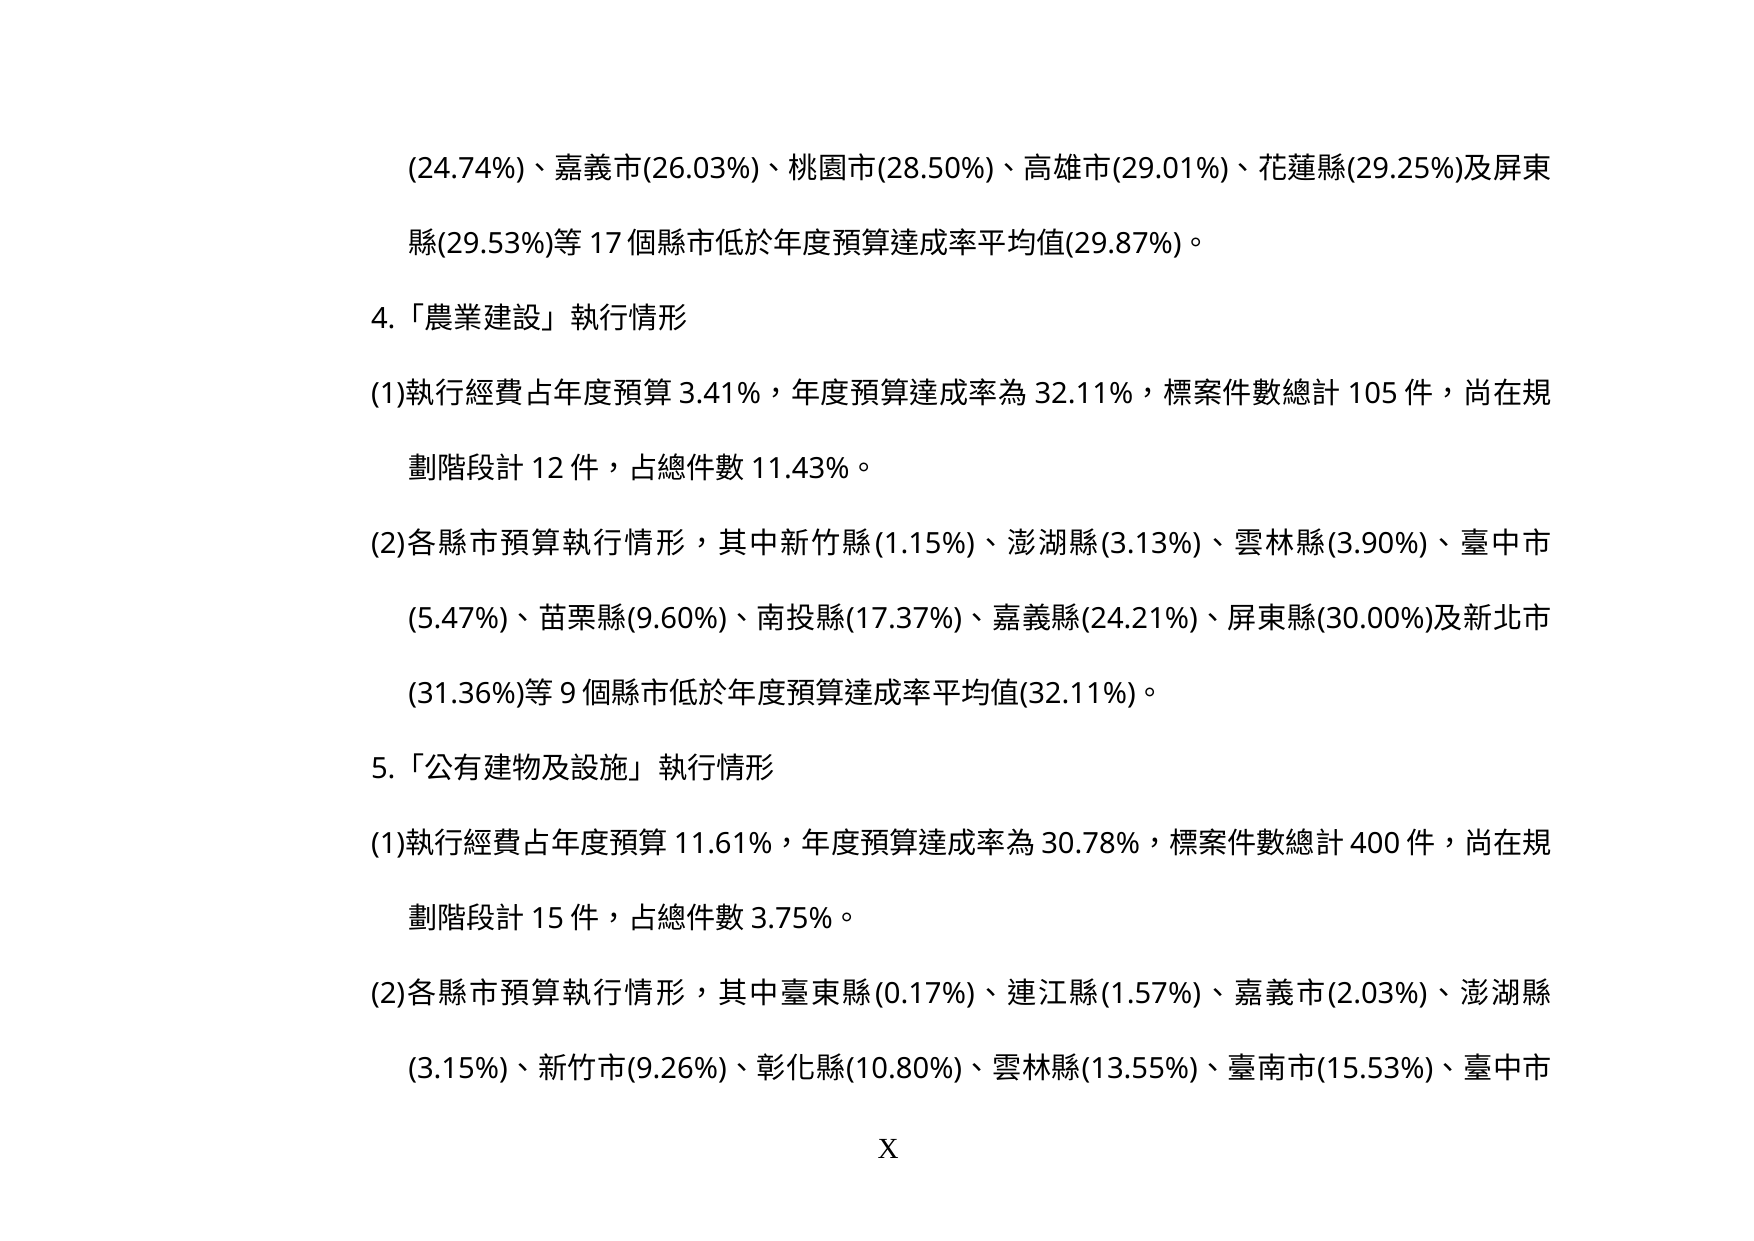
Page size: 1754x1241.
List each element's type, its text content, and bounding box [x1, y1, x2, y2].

text 4.「農業建設」執行情形 [371, 278, 1552, 353]
text (2)各縣市預算執行情形，其中新竹縣(1.15%)、澎湖縣(3.13%)、雲林縣(3.90%)、臺中市(5.47%)、苗栗縣(9.60%)、南投縣(17.37%)、嘉義縣(24.21%)、屏東縣(30.00%)及新北市(31.36%)等9個縣市低於年度預算達成率平均值(32.11%)。 [371, 503, 1552, 728]
text (1)執行經費占年度預算3.41%，年度預算達成率為32.11%，標案件數總計105件，尚在規劃階段計12件，占總件數11.43%。 [371, 353, 1552, 503]
text (24.74%)、嘉義市(26.03%)、桃園市(28.50%)、高雄市(29.01%)、花蓮縣(29.25%)及屏東縣(29.53%)等17個縣市低於年度預算達成率平均值(29.87%)。 [371, 128, 1552, 278]
text (1)執行經費占年度預算11.61%，年度預算達成率為30.78%，標案件數總計400件，尚在規劃階段計15件，占總件數3.75%。 [371, 803, 1552, 953]
text (2)各縣市預算執行情形，其中臺東縣(0.17%)、連江縣(1.57%)、嘉義市(2.03%)、澎湖縣(3.15%)、新竹市(9.26%)、彰化縣(10.80%)、雲林縣(13.55%)、臺南市(15.53%)、臺中市 [371, 953, 1552, 1103]
text 5.「公有建物及設施」執行情形 [371, 728, 1552, 803]
